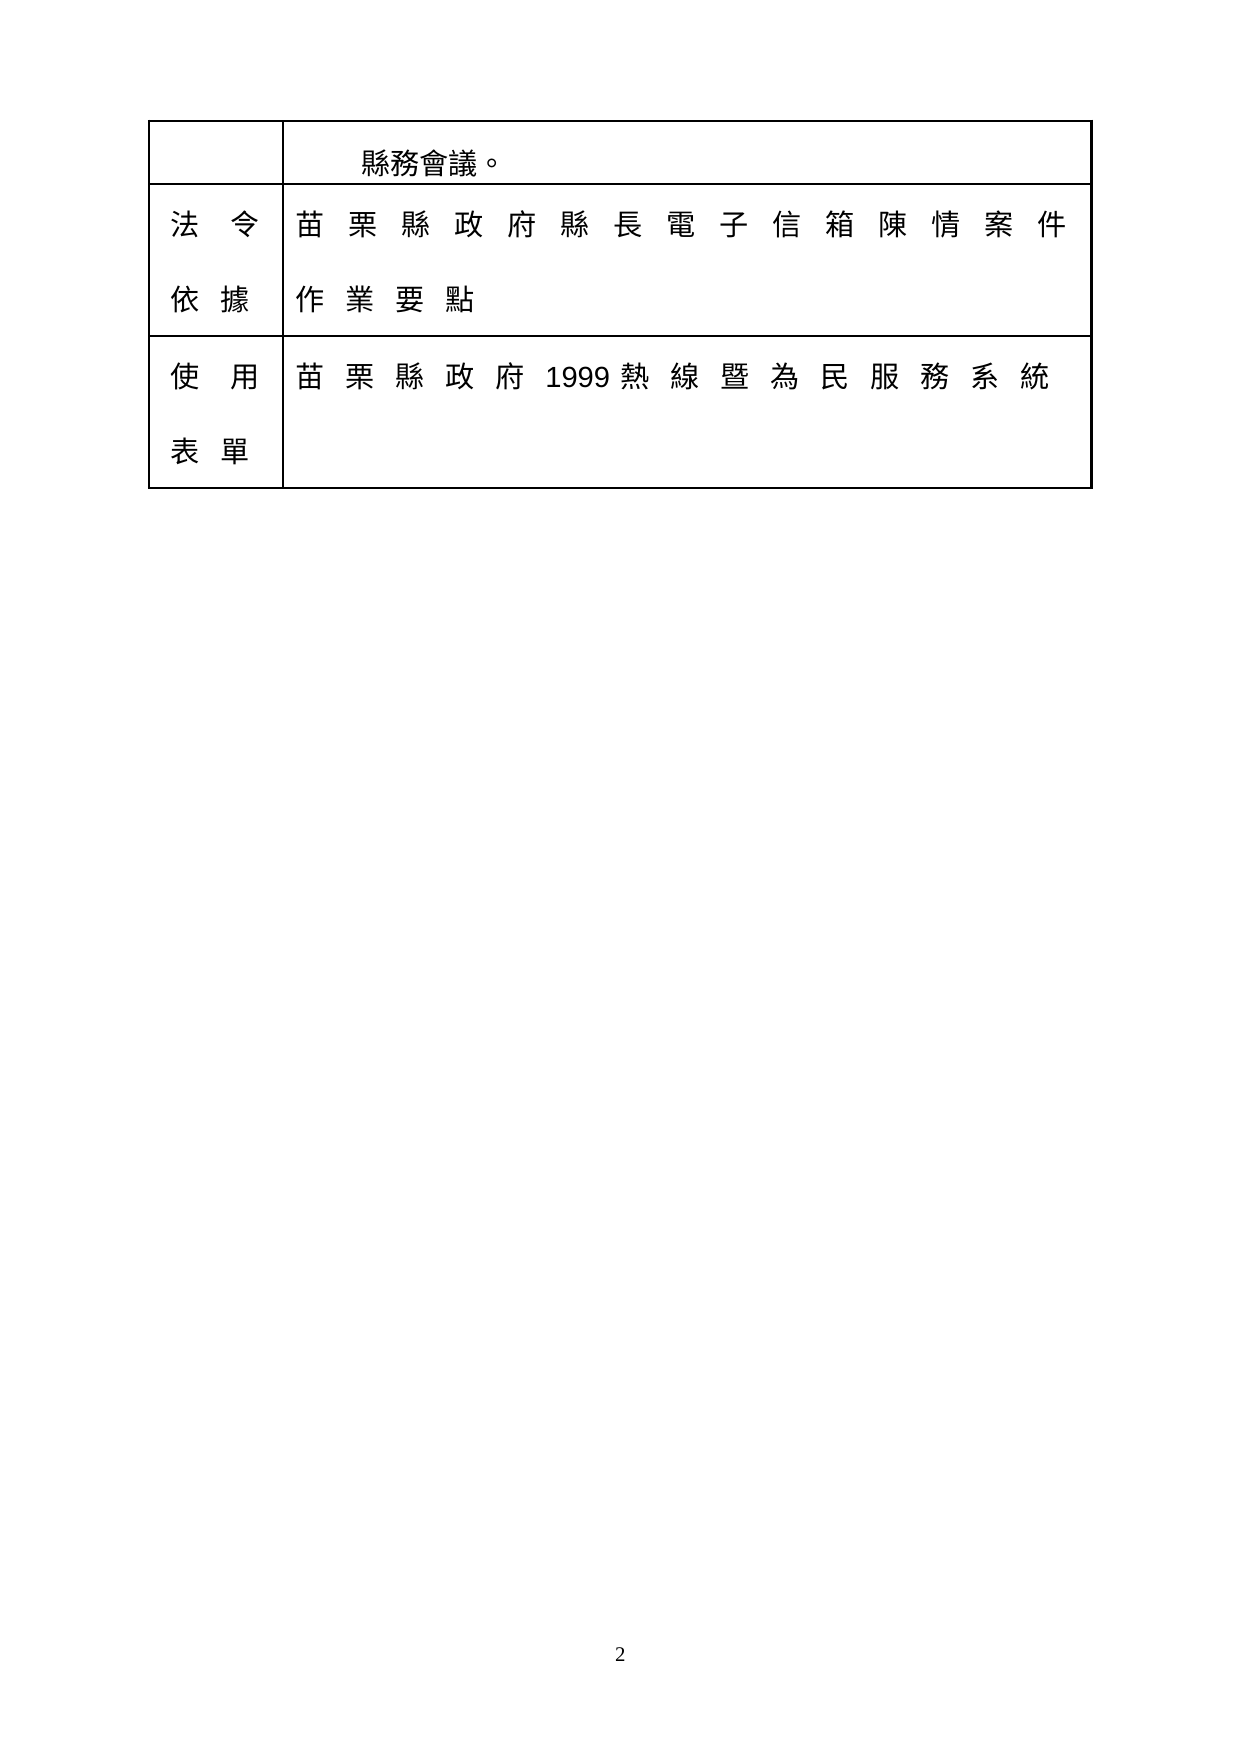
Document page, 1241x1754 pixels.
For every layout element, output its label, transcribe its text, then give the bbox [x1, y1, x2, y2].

table_cell [150, 122, 282, 183]
table_cell 使用表單 [150, 337, 282, 487]
table_cell 法令依據 [150, 185, 282, 335]
table_cell 利用縣長信箱便民系統陳情案件之首次處理期限不得超過5天(工作天)，但有正當理由須申請展延，應依分層負責規定，於系統列印案件展延申請單簽請延長，並於核准後通知計畫處辦理，展延期限不得超過14日(工作天)。 電子陳情案件分派至案件承辦人員，若非權責所屬應於 收到案件後2天內經由單位登記桌退回至計畫處， 否則該案件由原收件單位負責，並以該單位核算處理天數。 計畫處於次月將各單位處理狀況、逾期未結統計資料陳報縣務會議。 [284, 122, 1090, 183]
table_cell 苗栗縣政府1999熱線暨為民服務系統 [284, 337, 1090, 487]
table_cell 苗栗縣政府縣長電子信箱陳情案件作業要點 [284, 185, 1090, 335]
